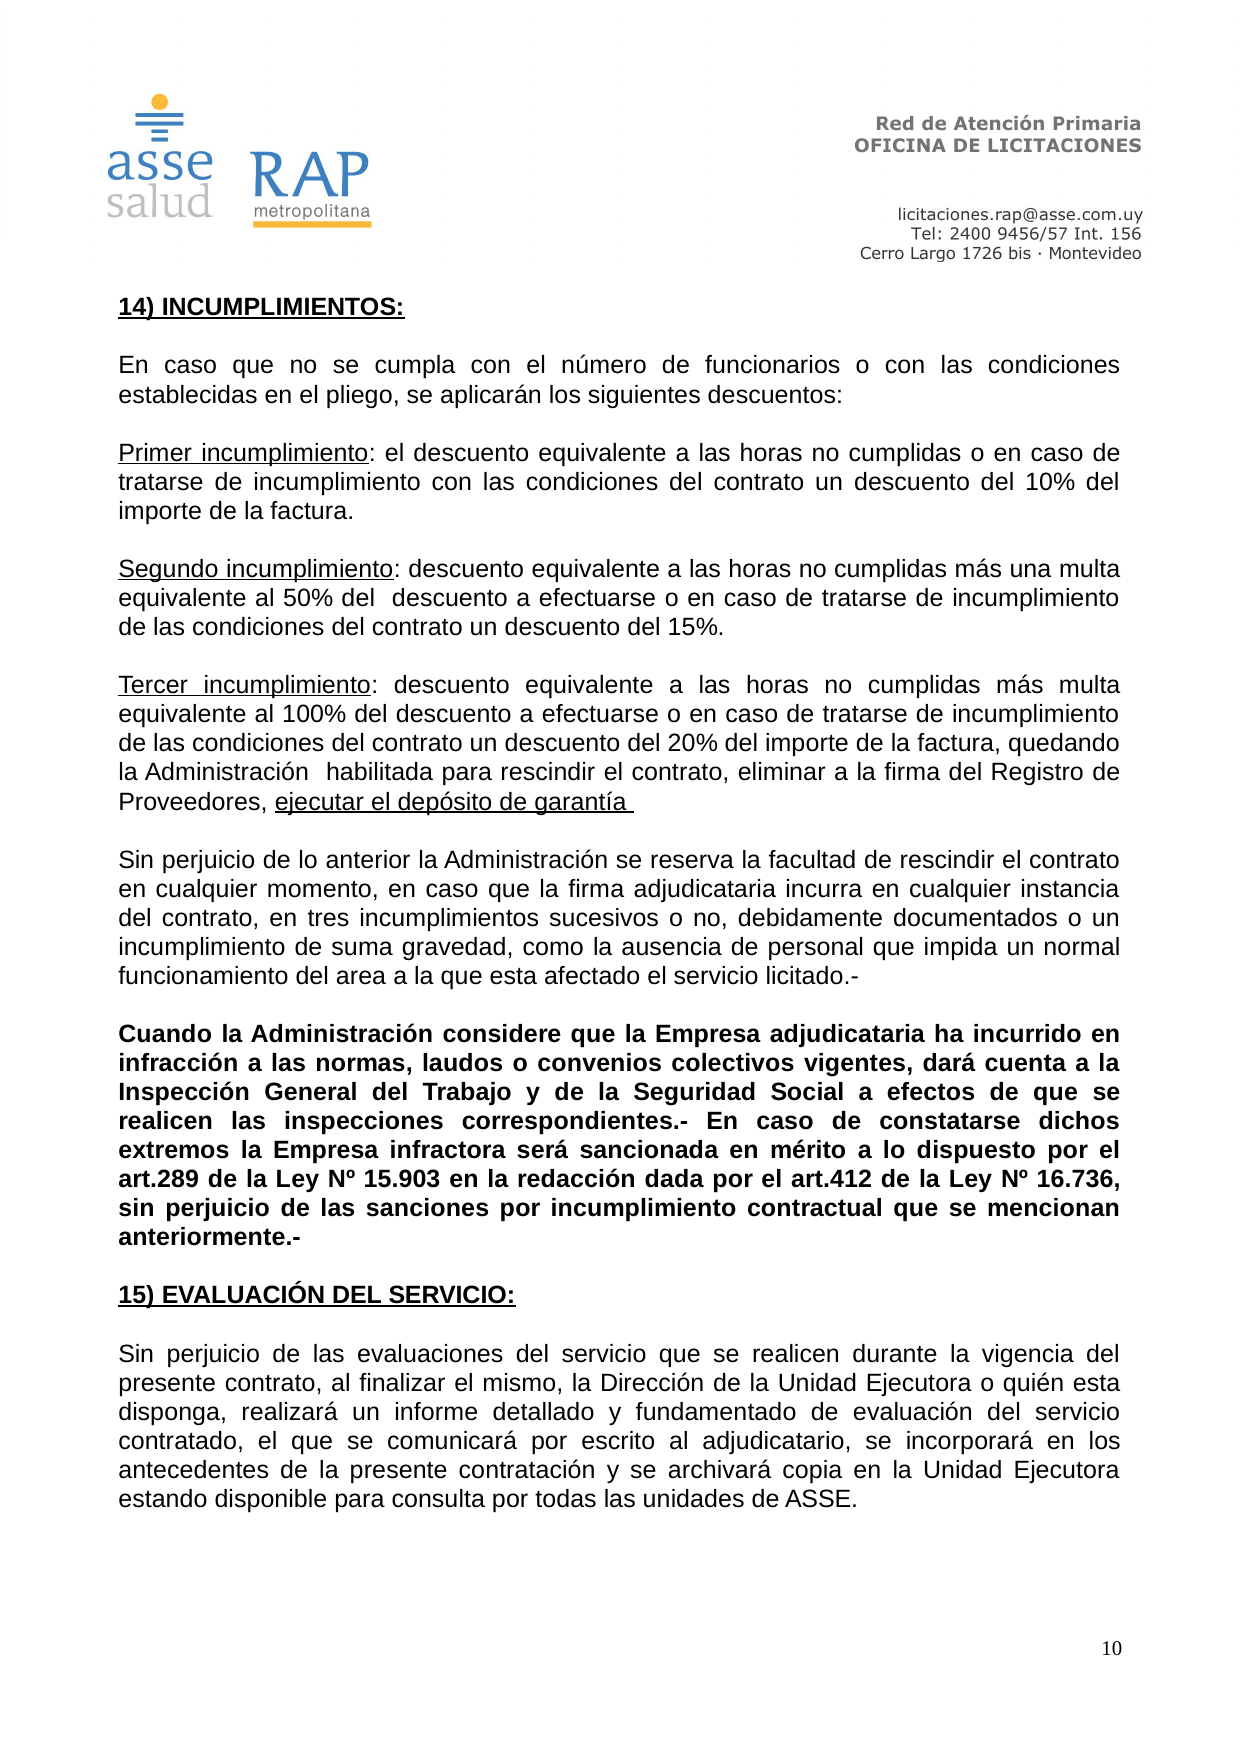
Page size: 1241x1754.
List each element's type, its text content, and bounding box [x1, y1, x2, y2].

text Cuando la Administración considere que la Empresa adjudicataria ha incurrido en infracción a las normas, laudos o convenios colectivos vigentes, dará cuenta a la Inspección General del Trabajo y de la Seguridad Social a efectos de que se realicen las inspecciones correspondientes.- En caso de constatarse dichos extremos la Empresa infractora será sancionada en mérito a lo dispuesto por el art.289 de la Ley Nº 15.903 en la redacción dada por el art.412 de la Ley Nº 16.736, sin perjuicio de las sanciones por incumplimiento contractual que se mencionan anteriormente.- [118, 1019, 1122, 1251]
text Tercer incumplimiento: descuento equivalente a las horas no cumplidas más multa equivalente al 100% del descuento a efectuarse o en caso de tratarse de incumplimiento de las condiciones del contrato un descuento del 20% del importe de la factura, quedando la Administración habilitada para rescindir el contrato, eliminar a la firma del Registro de Proveedores, ejecutar el depósito de garantía [118, 670, 1122, 815]
text En caso que no se cumpla con el número de funcionarios o con las condiciones establecidas en el pliego, se aplicarán los siguientes descuentos: [118, 350, 1122, 408]
text Sin perjuicio de lo anterior la Administración se reserva la facultad de rescindir el contrato en cualquier momento, en caso que la firma adjudicataria incurra en cualquier instancia del contrato, en tres incumplimientos sucesivos o no, debidamente documentados o un incumplimiento de suma gravedad, como la ausencia de personal que impida un normal funcionamiento del area a la que esta afectado el servicio licitado.- [118, 844, 1122, 990]
text 14) INCUMPLIMIENTOS: [118, 292, 1122, 321]
text Segundo incumplimiento: descuento equivalente a las horas no cumplidas más una multa equivalente al 50% del descuento a efectuarse o en caso de tratarse de incumplimiento de las condiciones del contrato un descuento del 15%. [118, 554, 1122, 641]
text Primer incumplimiento: el descuento equivalente a las horas no cumplidas o en caso de tratarse de incumplimiento con las condiciones del contrato un descuento del 10% del importe de la factura. [118, 438, 1122, 525]
text Sin perjuicio de las evaluaciones del servicio que se realicen durante la vigencia del presente contrato, al finalizar el mismo, la Dirección de la Unidad Ejecutora o quién esta disponga, realizará un informe detallado y fundamentado de evaluación del servicio contratado, el que se comunicará por escrito al adjudicatario, se incorporará en los antecedentes de la presente contratación y se archivará copia en la Unidad Ejecutora estando disponible para consulta por todas las unidades de ASSE. [118, 1338, 1122, 1513]
picture [4, 1, 1239, 262]
text 15) EVALUACIÓN DEL SERVICIO: [118, 1280, 1122, 1309]
